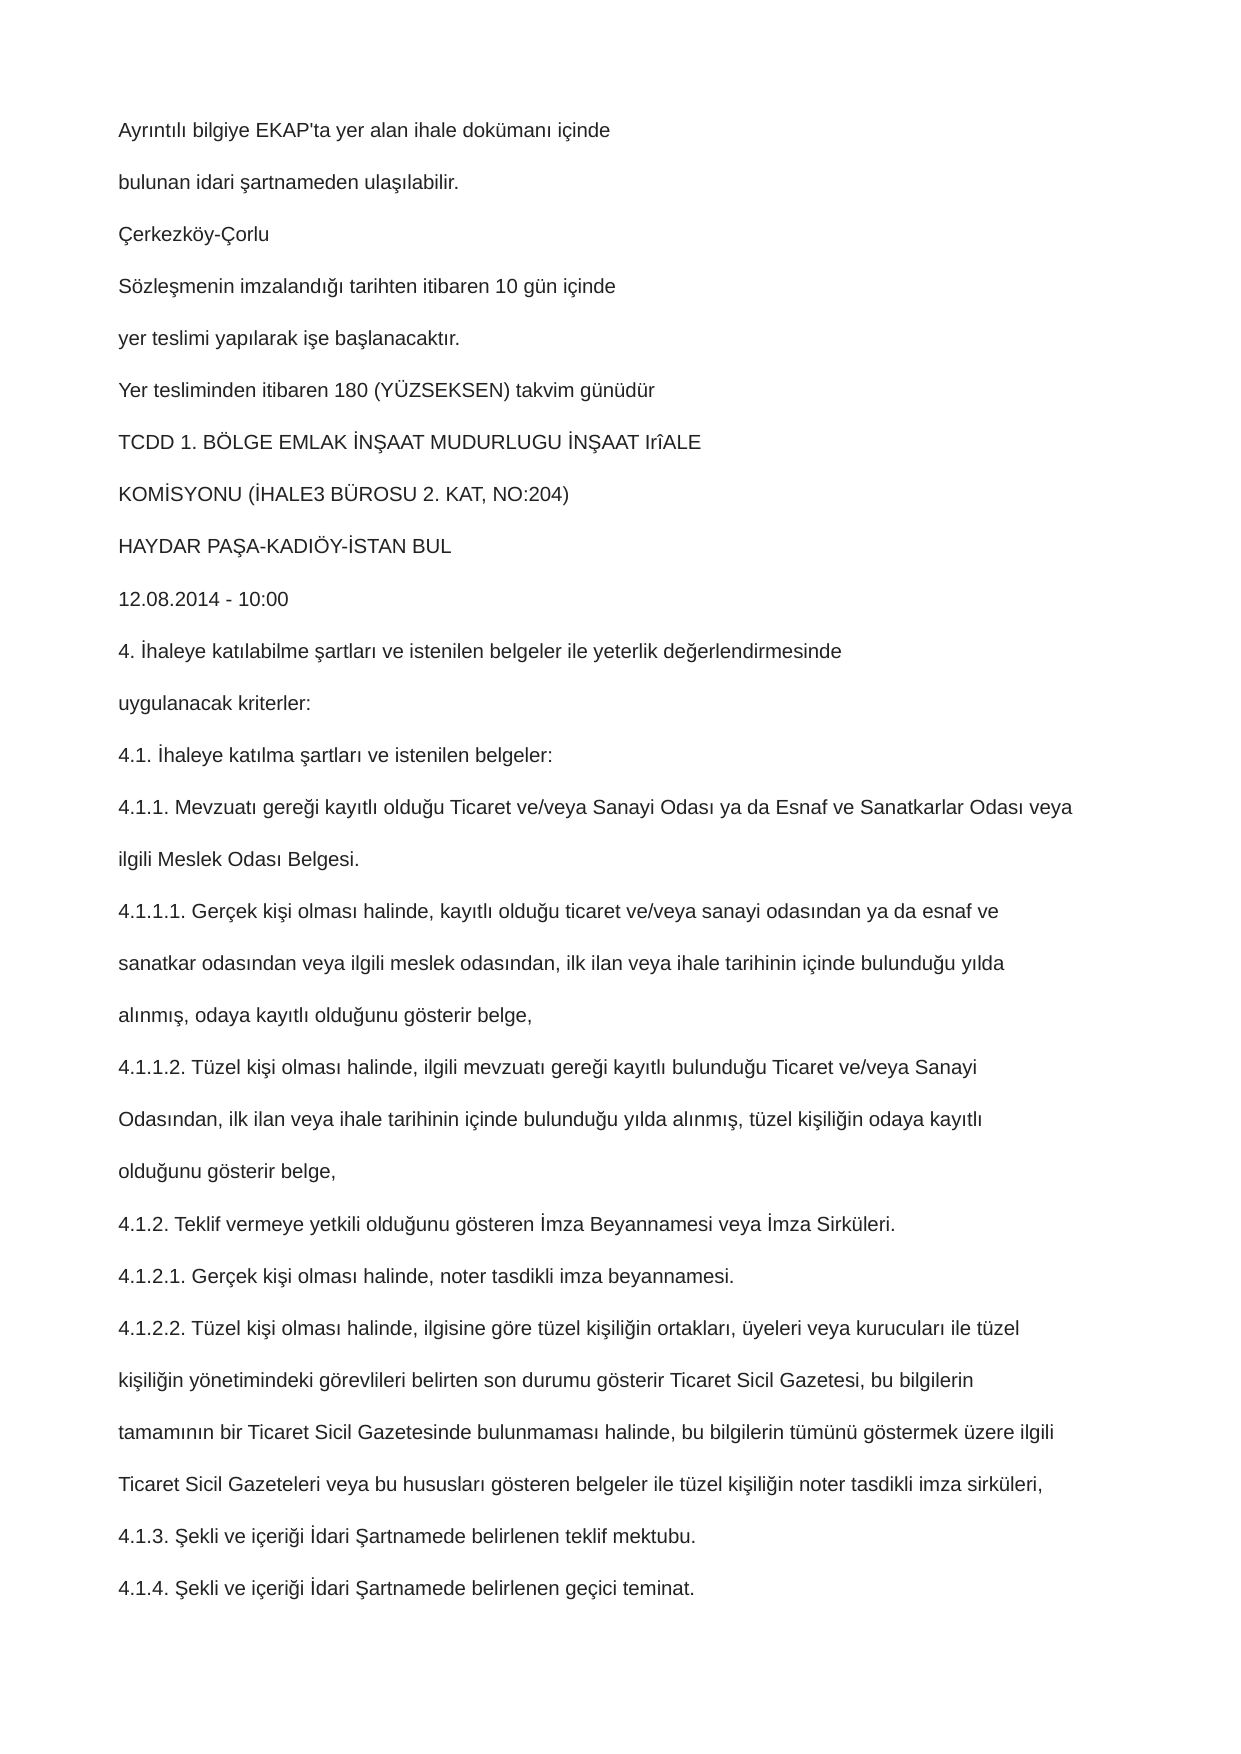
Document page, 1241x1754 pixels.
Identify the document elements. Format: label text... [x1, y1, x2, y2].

text Ayrıntılı bilgiye EKAP'ta yer alan ihale dokümanı içinde bulunan idari şartnameden ulaşılabilir. Çerkezköy-Çorlu Sözleşmenin imzalandığı tarihten itibaren 10 gün içinde yer teslimi yapılarak işe başlanacaktır. Yer tesliminden itibaren 180 (YÜZSEKSEN) takvim günüdür TCDD 1. BÖLGE EMLAK İNŞAAT MUDURLUGU İNŞAAT IrîALE KOMİSYONU (İHALE3 BÜROSU 2. KAT, NO:204) HAYDAR PAŞA-KADIÖY-İSTAN BUL 12.08.2014 - 10:00 4. İhaleye katılabilme şartları ve istenilen belgeler ile yeterlik değerlendirmesinde uygulanacak kriterler: 4.1. İhaleye katılma şartları ve istenilen belgeler: 4.1.1. Mevzuatı gereği kayıtlı olduğu Ticaret ve/veya Sanayi Odası ya da Esnaf ve Sanatkarlar Odası veya ilgili Meslek Odası Belgesi. 4.1.1.1. Gerçek kişi olması halinde, kayıtlı olduğu ticaret ve/veya sanayi odasından ya da esnaf ve sanatkar odasından veya ilgili meslek odasından, ilk ilan veya ihale tarihinin içinde bulunduğu yılda alınmış, odaya kayıtlı olduğunu gösterir belge, 4.1.1.2. Tüzel kişi olması halinde, ilgili mevzuatı gereği kayıtlı bulunduğu Ticaret ve/veya Sanayi Odasından, ilk ilan veya ihale tarihinin içinde bulunduğu yılda alınmış, tüzel kişiliğin odaya kayıtlı olduğunu gösterir belge, 4.1.2. Teklif vermeye yetkili olduğunu gösteren İmza Beyannamesi veya İmza Sirküleri. 4.1.2.1. Gerçek kişi olması halinde, noter tasdikli imza beyannamesi. 4.1.2.2. Tüzel kişi olması halinde, ilgisine göre tüzel kişiliğin ortakları, üyeleri veya kurucuları ile tüzel kişiliğin yönetimindeki görevlileri belirten son durumu gösterir Ticaret Sicil Gazetesi, bu bilgilerin tamamının bir Ticaret Sicil Gazetesinde bulunmaması halinde, bu bilgilerin tümünü göstermek üzere ilgili Ticaret Sicil Gazeteleri veya bu hususları gösteren belgeler ile tüzel kişiliğin noter tasdikli imza sirküleri, 4.1.3. Şekli ve içeriği İdari Şartnamede belirlenen teklif mektubu. 4.1.4. Şekli ve içeriği İdari Şartnamede belirlenen geçici teminat. [118, 118, 1122, 1628]
